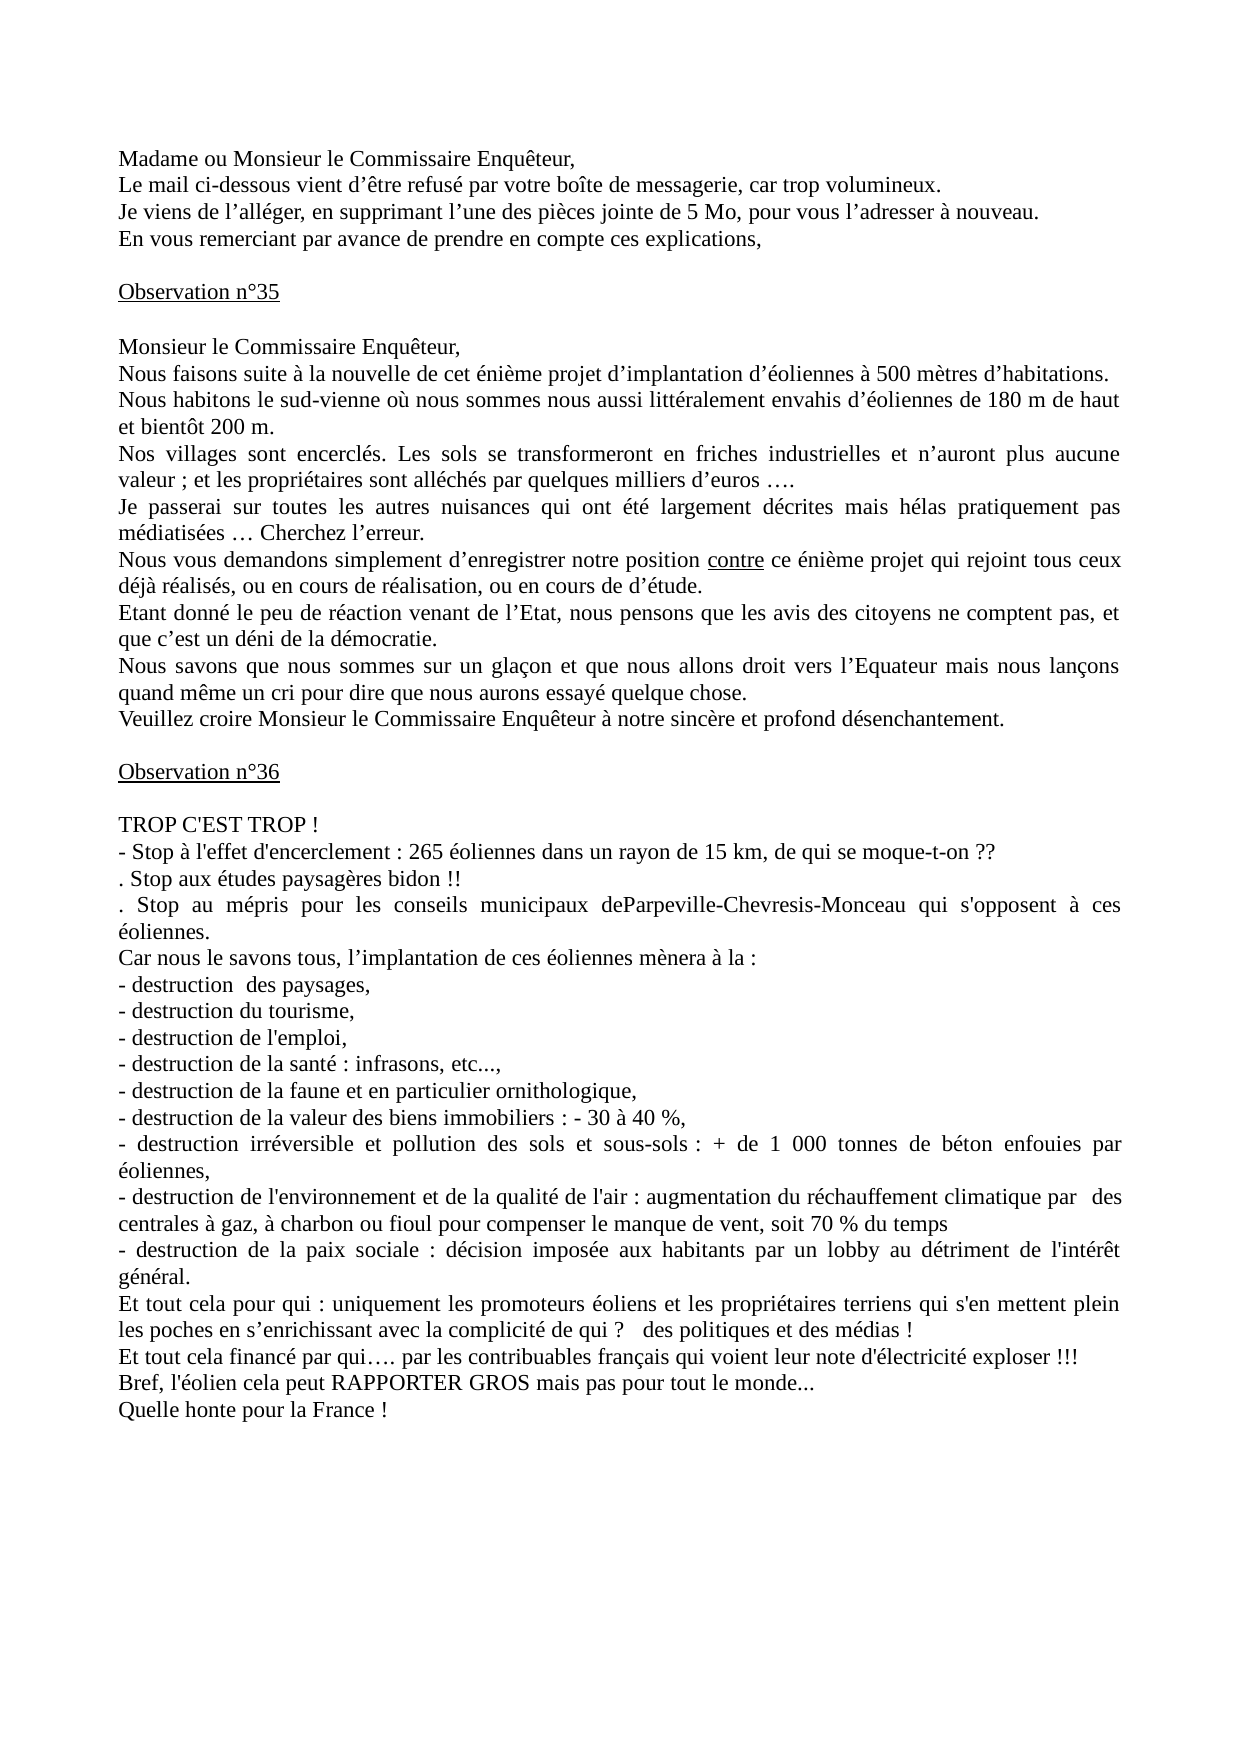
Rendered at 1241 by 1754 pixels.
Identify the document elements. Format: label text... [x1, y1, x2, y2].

text Madame ou Monsieur le Commissaire Enquêteur, [118, 145, 1122, 171]
text Monsieur le Commissaire Enquêteur, [118, 333, 1122, 360]
text Observation n°35 [118, 277, 1122, 304]
text Nous vous demandons simplement d’enregistrer notre position contre ce énième projet qui rejoint tous ceux déjà réalisés, ou en cours de réalisation, ou en cours de d’étude. [118, 546, 1122, 599]
text - destruction de la valeur des biens immobiliers : - 30 à 40 %, [118, 1103, 1122, 1130]
text - Stop à l'effet d'encerclement : 265 éoliennes dans un rayon de 15 km, de qui se moque-t-on ?? [118, 838, 1122, 864]
text . Stop aux études paysagères bidon !! [118, 864, 1122, 891]
text - destruction des paysages, [118, 971, 1122, 997]
text Nous savons que nous sommes sur un glaçon et que nous allons droit vers l’Equateur mais nous lançons quand même un cri pour dire que nous aurons essayé quelque chose. [118, 652, 1122, 705]
text Nous habitons le sud-vienne où nous sommes nous aussi littéralement envahis d’éoliennes de 180 m de haut et bientôt 200 m. [118, 386, 1122, 439]
text Nos villages sont encerclés. Les sols se transformeront en friches industrielles et n’auront plus aucune valeur ; et les propriétaires sont alléchés par quelques milliers d’euros …. [118, 439, 1122, 492]
text Nous faisons suite à la nouvelle de cet énième projet d’implantation d’éoliennes à 500 mètres d’habitations. [118, 360, 1122, 386]
text Quelle honte pour la France ! [118, 1396, 1122, 1422]
text Car nous le savons tous, l’implantation de ces éoliennes mènera à la : [118, 944, 1122, 971]
text TROP C'EST TROP ! [118, 811, 1122, 838]
text Observation n°36 [118, 758, 1122, 785]
text - destruction de la paix sociale : décision imposée aux habitants par un lobby au détriment de l'intérêt général. [118, 1236, 1122, 1289]
text Etant donné le peu de réaction venant de l’Etat, nous pensons que les avis des citoyens ne comptent pas, et que c’est un déni de la démocratie. [118, 599, 1122, 652]
text Bref, l'éolien cela peut RAPPORTER GROS mais pas pour tout le monde... [118, 1369, 1122, 1396]
text - destruction de l'emploi, [118, 1024, 1122, 1050]
text Je viens de l’alléger, en supprimant l’une des pièces jointe de 5 Mo, pour vous l’adresser à nouveau. [118, 198, 1122, 224]
text Veuillez croire Monsieur le Commissaire Enquêteur à notre sincère et profond désenchantement. [118, 705, 1122, 732]
text Je passerai sur toutes les autres nuisances qui ont été largement décrites mais hélas pratiquement pas médiatisées … Cherchez l’erreur. [118, 492, 1122, 546]
text En vous remerciant par avance de prendre en compte ces explications, [118, 224, 1122, 251]
text - destruction de la faune et en particulier ornithologique, [118, 1077, 1122, 1103]
text Le mail ci-dessous vient d’être refusé par votre boîte de messagerie, car trop volumineux. [118, 171, 1122, 198]
text . Stop au mépris pour les conseils municipaux deParpeville-Chevresis-Monceau qui s'opposent à ces éoliennes. [118, 891, 1122, 944]
text - destruction de l'environnement et de la qualité de l'air : augmentation du réchauffement climatique par des centrales à gaz, à charbon ou fioul pour compenser le manque de vent, soit 70 % du temps [118, 1183, 1122, 1236]
text Et tout cela financé par qui…. par les contribuables français qui voient leur note d'électricité exploser !!! [118, 1342, 1122, 1369]
text Et tout cela pour qui : uniquement les promoteurs éoliens et les propriétaires terriens qui s'en mettent plein les poches en s’enrichissant avec la complicité de qui ? des politiques et des médias ! [118, 1289, 1122, 1342]
text - destruction de la santé : infrasons, etc..., [118, 1050, 1122, 1077]
text - destruction irréversible et pollution des sols et sous-sols : + de 1 000 tonnes de béton enfouies par éoliennes, [118, 1130, 1122, 1183]
text - destruction du tourisme, [118, 997, 1122, 1024]
